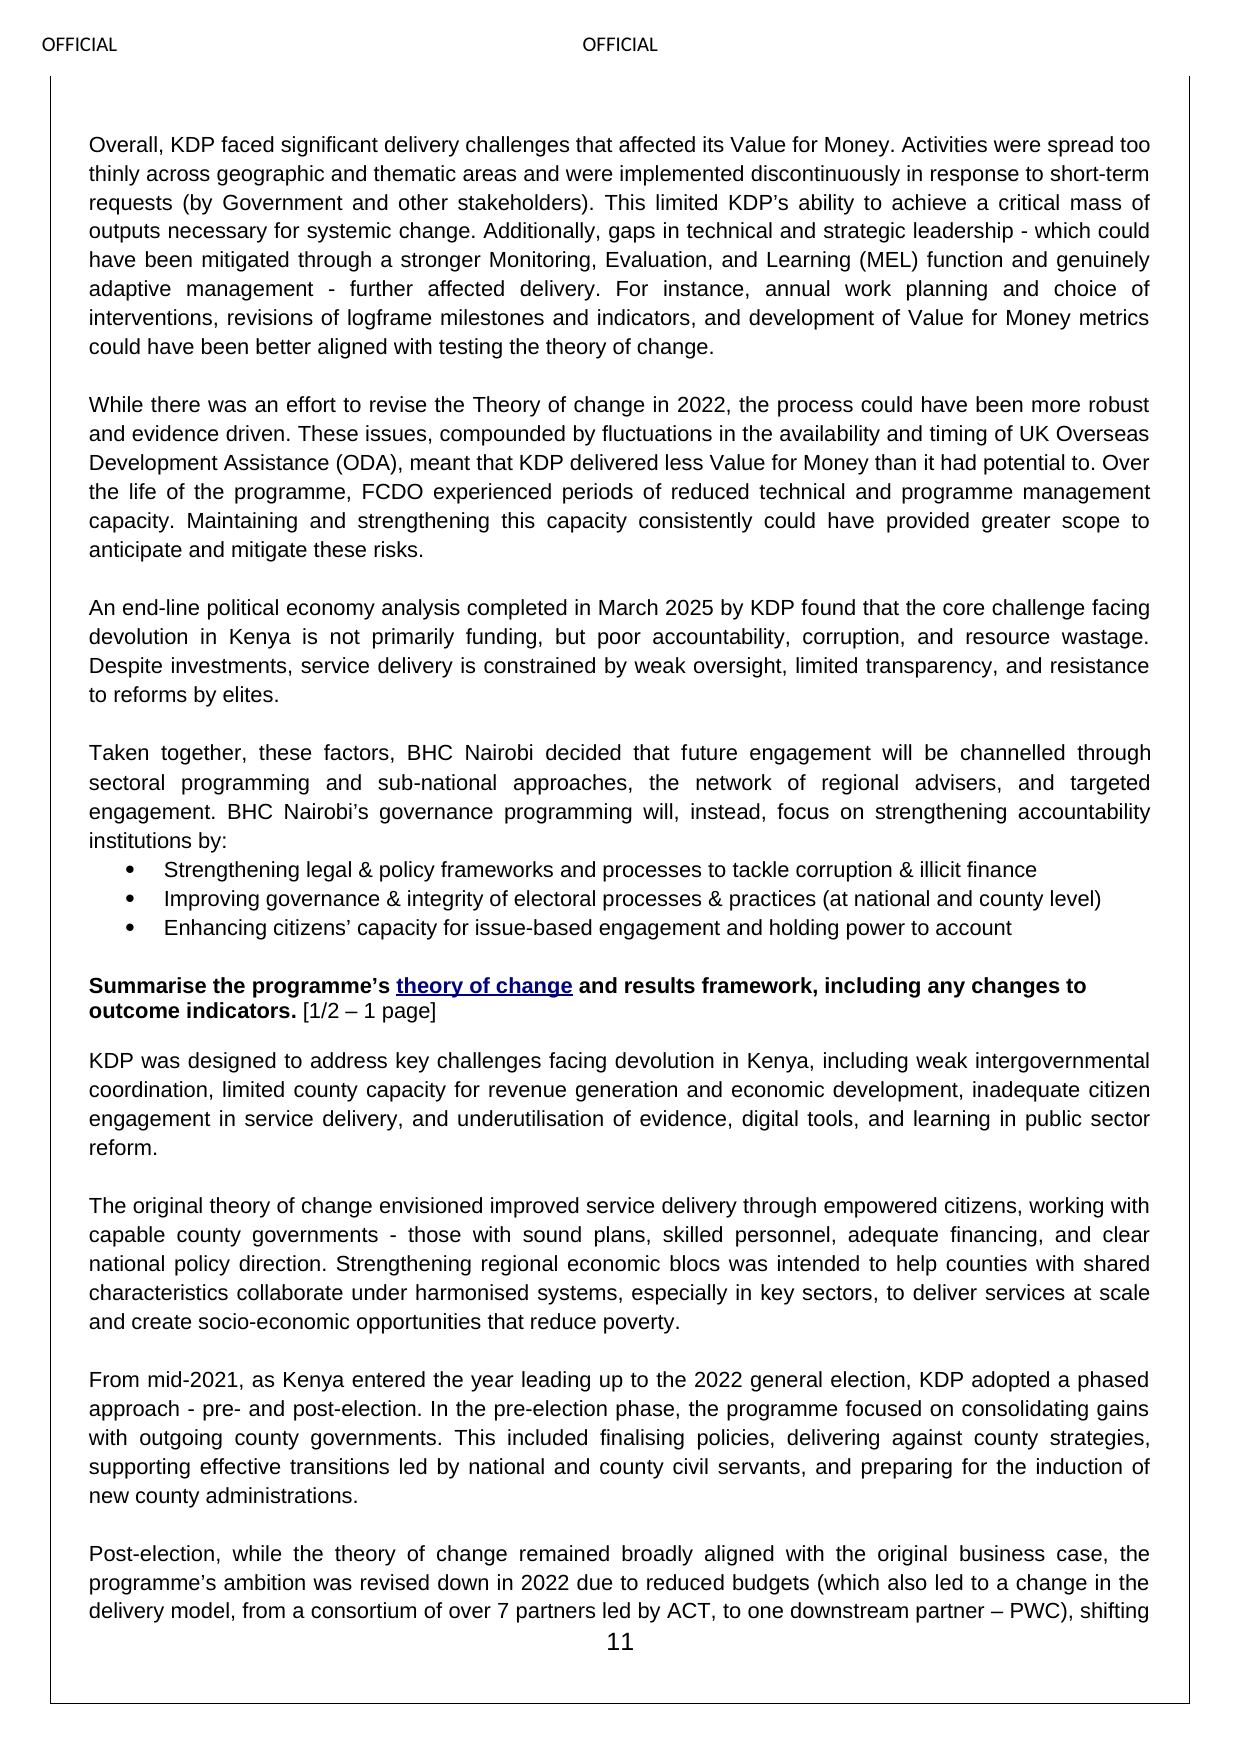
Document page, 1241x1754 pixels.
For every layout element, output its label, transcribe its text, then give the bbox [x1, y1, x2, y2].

text Overall, KDP faced significant delivery challenges that affected its Value for Money. Activities were spread too thinly across geographic and thematic areas and were implemented discontinuously in response to short-term requests (by Government and other stakeholders). This limited KDP’s ability to achieve a critical mass of outputs necessary for systemic change. Additionally, gaps in technical and strategic leadership - which could have been mitigated through a stronger Monitoring, Evaluation, and Learning (MEL) function and genuinely adaptive management - further affected delivery. For instance, annual work planning and choice of interventions, revisions of logframe milestones and indicators, and development of Value for Money metrics could have been better aligned with testing the theory of change. [89, 132, 1152, 359]
list Strengthening legal & policy frameworks and processes to tackle corruption & illicit finance [126, 857, 1152, 882]
text Taken together, these factors, BHC Nairobi decided that future engagement will be channelled through sectoral programming and sub‑national approaches, the network of regional advisers, and targeted engagement. BHC Nairobi’s governance programming will, instead, focus on strengthening accountability institutions by: [89, 740, 1152, 853]
list Improving governance & integrity of electoral processes & practices (at national and county level) [126, 886, 1152, 911]
text An end-line political economy analysis completed in March 2025 by KDP found that the core challenge facing devolution in Kenya is not primarily funding, but poor accountability, corruption, and resource wastage. Despite investments, service delivery is constrained by weak oversight, limited transparency, and resistance to reforms by elites. [89, 595, 1152, 707]
text KDP was designed to address key challenges facing devolution in Kenya, including weak intergovernmental coordination, limited county capacity for revenue generation and economic development, inadequate citizen engagement in service delivery, and underutilisation of evidence, digital tools, and learning in public sector reform. [89, 1048, 1152, 1160]
text The original theory of change envisioned improved service delivery through empowered citizens, working with capable county governments - those with sound plans, skilled personnel, adequate financing, and clear national policy direction. Strengthening regional economic blocs was intended to help counties with shared characteristics collaborate under harmonised systems, especially in key sectors, to deliver services at scale and create socio-economic opportunities that reduce poverty. [89, 1193, 1152, 1334]
list Enhancing citizens’ capacity for issue-based engagement and holding power to account [126, 914, 1152, 940]
text Summarise the programme’s theory of change and results framework, including any changes to outcome indicators. [1/2 – 1 page] [89, 972, 1152, 1023]
text From mid-2021, as Kenya entered the year leading up to the 2022 general election, KDP adopted a phased approach - pre- and post-election. In the pre-election phase, the programme focused on consolidating gains with outgoing county governments. This included finalising policies, delivering against county strategies, supporting effective transitions led by national and county civil servants, and preparing for the induction of new county administrations. [89, 1367, 1152, 1508]
text While there was an effort to revise the Theory of change in 2022, the process could have been more robust and evidence driven. These issues, compounded by fluctuations in the availability and timing of UK Overseas Development Assistance (ODA), meant that KDP delivered less Value for Money than it had potential to. Over the life of the programme, FCDO experienced periods of reduced technical and programme management capacity. Maintaining and strengthening this capacity consistently could have provided greater scope to anticipate and mitigate these risks. [89, 392, 1152, 562]
text Post-election, while the theory of change remained broadly aligned with the original business case, the programme’s ambition was revised down in 2022 due to reduced budgets (which also led to a change in the delivery model, from a consortium of over 7 partners led by ACT, to one downstream partner – PWC), shifting [89, 1540, 1152, 1623]
